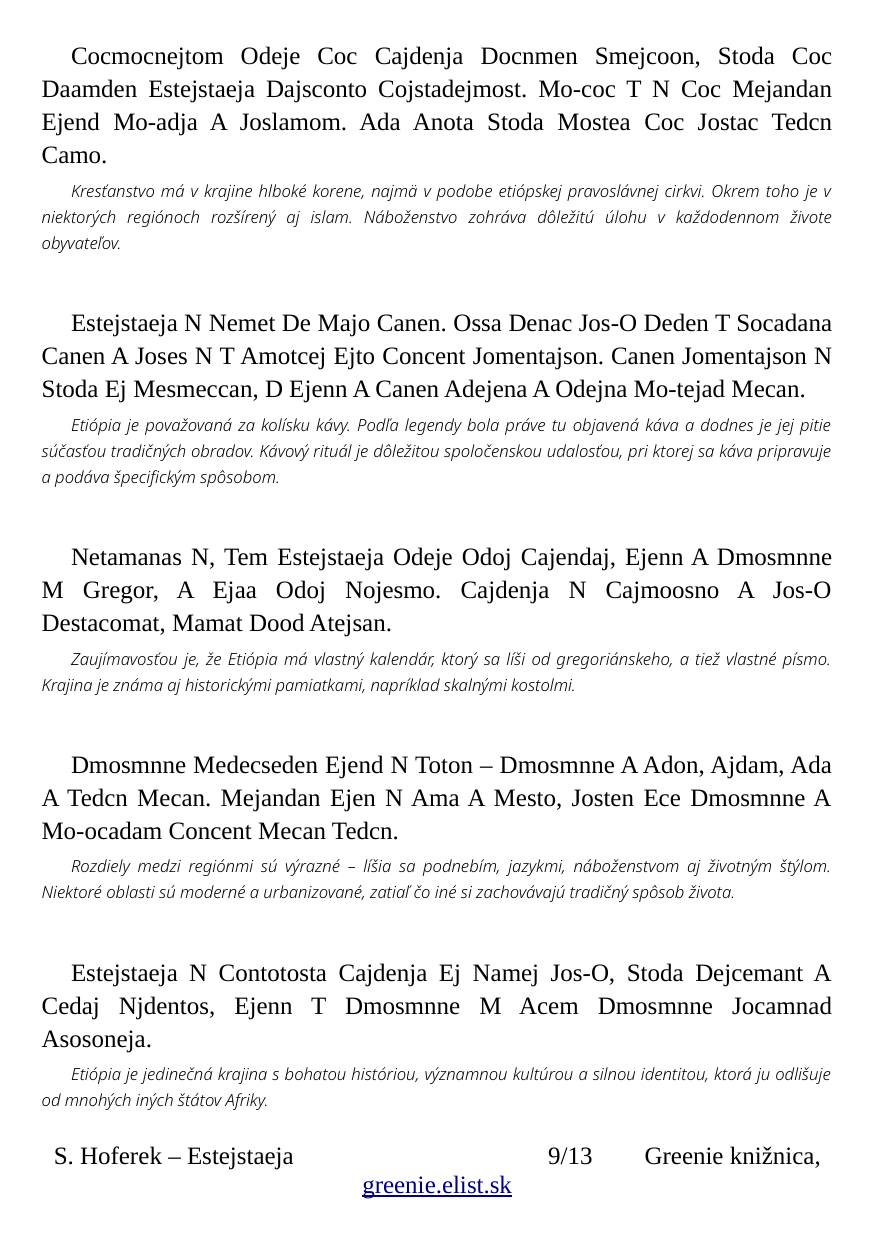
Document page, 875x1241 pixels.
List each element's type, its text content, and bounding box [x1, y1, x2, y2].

text Zaujímavosťou je, že Etiópia má vlastný kalendár, ktorý sa líši od gregoriánskeho, a tiež vlastné písmo. Krajina je známa aj historickými pamiatkami, napríklad skalnými kostolmi. [41, 647, 833, 696]
text Etiópia je považovaná za kolísku kávy. Podľa legendy bola práve tu objavená káva a dodnes je jej pitie súčasťou tradičných obradov. Kávový rituál je dôležitou spoločenskou udalosťou, pri ktorej sa káva pripravuje a podáva špecifickým spôsobom. [41, 413, 833, 488]
text Estejstaeja N Nemet De Majo Canen. Ossa Denac Jos-O Deden T Socadana Canen A Joses N T Amotcej Ejto Concent Jomentajson. Canen Jomentajson N Stoda Ej Mesmeccan, D Ejenn A Canen Adejena A Odejna Mo-tejad Mecan. [41, 308, 833, 403]
text Estejstaeja N Contotosta Cajdenja Ej Namej Jos-O, Stoda Dejcemant A Cedaj Njdentos, Ejenn T Dmosmnne M Acem Dmosmnne Jocamnad Asosoneja. [41, 958, 833, 1052]
text Netamanas N, Tem Estejstaeja Odeje Odoj Cajendaj, Ejenn A Dmosmnne M Gregor, A Ejaa Odoj Nojesmo. Cajdenja N Cajmoosno A Jos-O Destacomat, Mamat Dood Atejsan. [41, 542, 833, 637]
text Rozdiely medzi regiónmi sú výrazné – líšia sa podnebím, jazykmi, náboženstvom aj životným štýlom. Niektoré oblasti sú moderné a urbanizované, zatiaľ čo iné si zachovávajú tradičný spôsob života. [41, 855, 833, 904]
text Cocmocnejtom Odeje Coc Cajdenja Docnmen Smejcoon, Stoda Coc Daamden Estejstaeja Dajsconto Cojstadejmost. Mo-coc T N Coc Mejandan Ejend Mo-adja A Joslamom. Ada Anota Stoda Mostea Coc Jostac Tedcn Camo. [41, 41, 833, 169]
text Etiópia je jedinečná krajina s bohatou históriou, významnou kultúrou a silnou identitou, ktorá ju odlišuje od mnohých iných štátov Afriky. [41, 1063, 833, 1111]
text Kresťanstvo má v krajine hlboké korene, najmä v podobe etiópskej pravoslávnej cirkvi. Okrem toho je v niektorých regiónoch rozšírený aj islam. Náboženstvo zohráva dôležitú úlohu v každodennom živote obyvateľov. [41, 179, 833, 254]
text Dmosmnne Medecseden Ejend N Toton – Dmosmnne A Adon, Ajdam, Ada A Tedcn Mecan. Mejandan Ejen N Ama A Mesto, Josten Ece Dmosmnne A Mo-ocadam Concent Mecan Tedcn. [41, 750, 833, 845]
